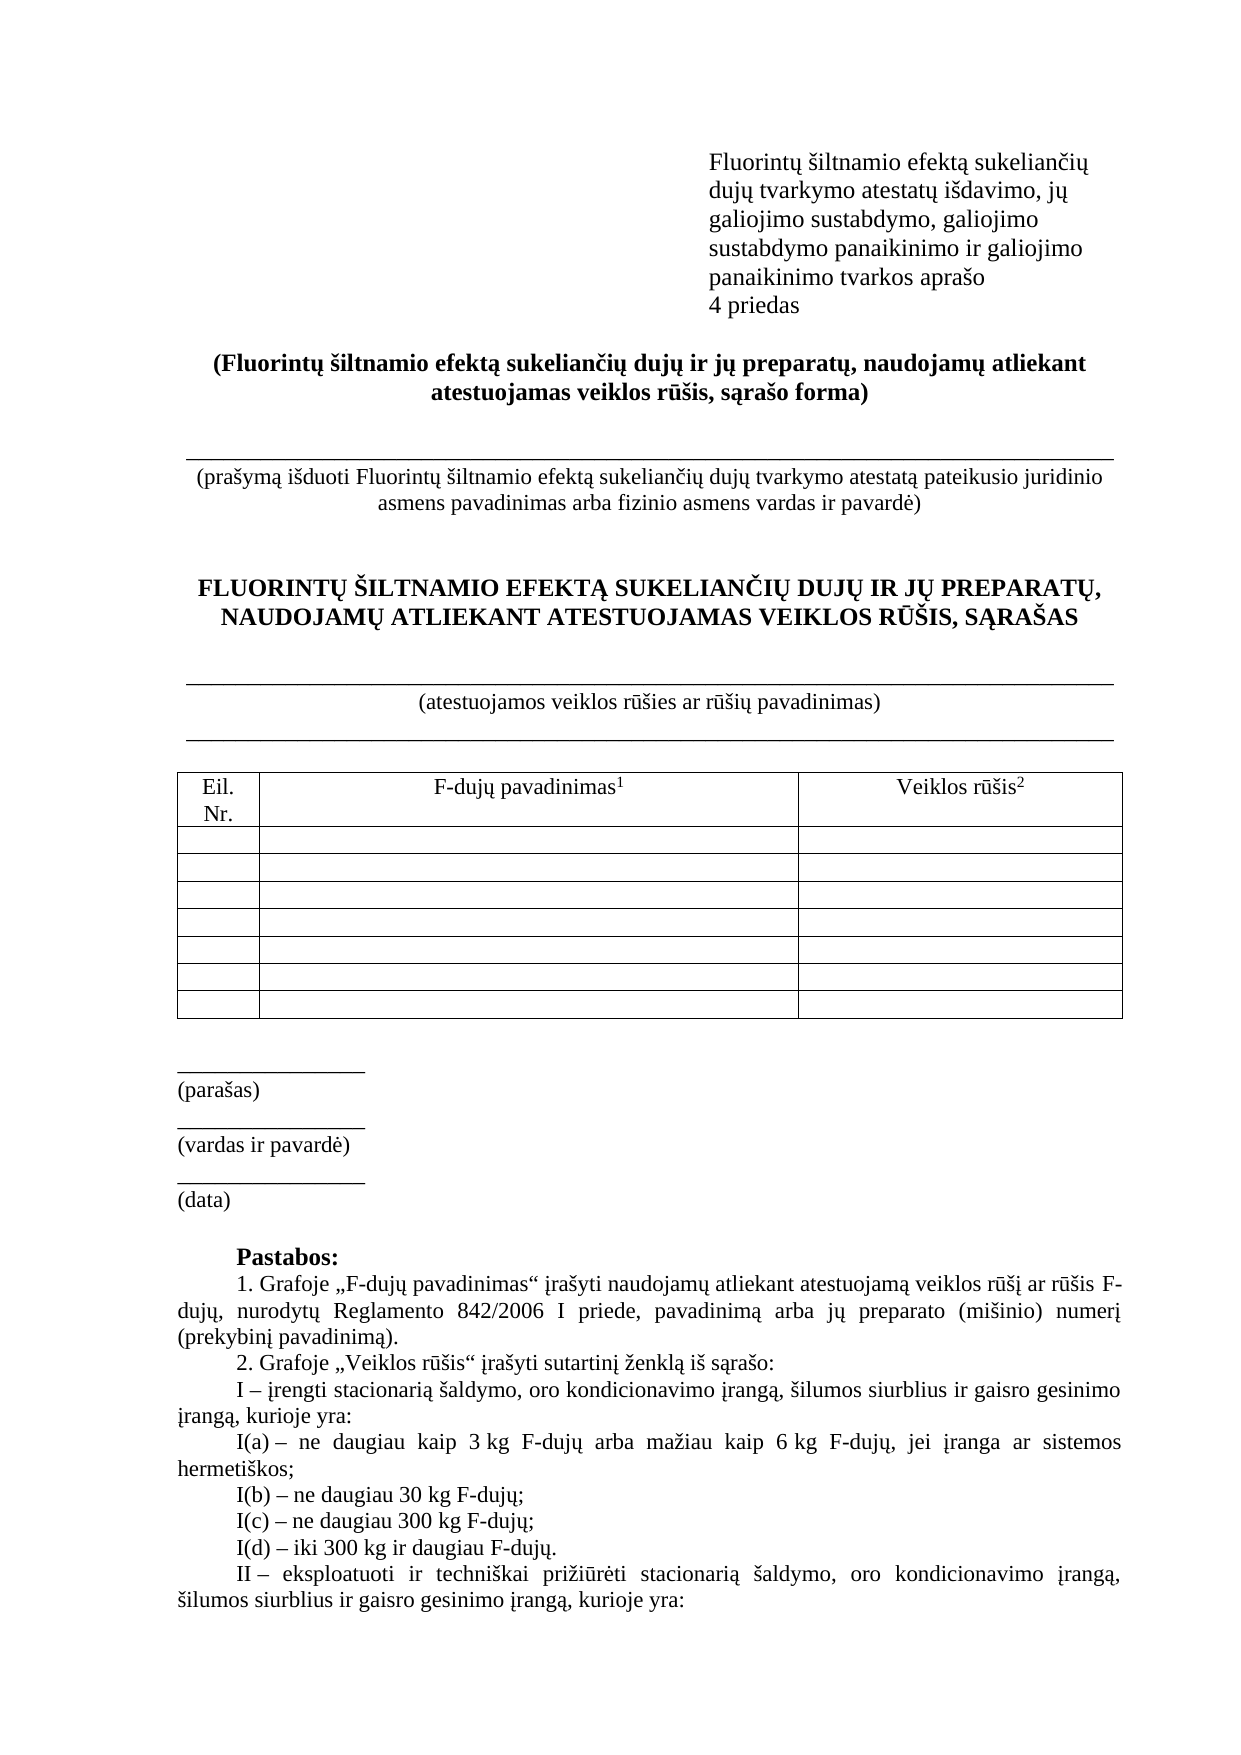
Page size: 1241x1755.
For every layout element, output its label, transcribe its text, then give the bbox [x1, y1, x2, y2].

text dujų tvarkymo atestatų išdavimo, jų [177, 176, 1122, 204]
text I(b) – ne daugiau 30 kg F-dujų; [177, 1481, 1122, 1507]
table_cell [260, 827, 798, 853]
text _ [177, 434, 1122, 463]
table_cell [178, 964, 259, 990]
table_cell [260, 964, 798, 990]
text 2. Grafoje „Veiklos rūšis“ įrašyti sutartinį ženklą iš sąrašo: [177, 1349, 1122, 1376]
text 4 priedas [177, 291, 1122, 319]
text _______________ [177, 1158, 1122, 1186]
table_header Veiklos rūšis2 [799, 773, 1122, 826]
text (Fluorintų šiltnamio efektą sukeliančių dujų ir jų preparatų, naudojamų atliekant atestuojamas veiklos rūšis, sąrašo forma) [177, 348, 1122, 406]
table_cell [799, 827, 1122, 853]
text _______________ [177, 1047, 1122, 1076]
table_cell [799, 854, 1122, 881]
text 1. Grafoje „F-dujų pavadinimas“ įrašyti naudojamų atliekant atestuojamą veiklos rūšį ar rūšis F-dujų, nurodytų Reglamento 842/2006 I priede, pavadinimą arba jų preparato (mišinio) numerį (prekybinį pavadinimą). [177, 1270, 1122, 1349]
text Pastabos: [177, 1242, 1122, 1270]
text (parašas) [177, 1076, 1122, 1103]
text I(d) – iki 300 kg ir daugiau F-dujų. [177, 1534, 1122, 1560]
table_cell [799, 991, 1122, 1018]
text _ [177, 659, 1122, 688]
table_cell [260, 882, 798, 908]
table_cell [799, 937, 1122, 963]
table_cell [178, 991, 259, 1018]
text galiojimo sustabdymo, galiojimo [177, 204, 1122, 233]
table_cell [799, 964, 1122, 990]
text (atestuojamos veiklos rūšies ar rūšių pavadinimas) [177, 688, 1122, 715]
text I(c) – ne daugiau 300 kg F-dujų; [177, 1507, 1122, 1534]
text I(a) – ne daugiau kaip 3 kg F-dujų arba mažiau kaip 6 kg F-dujų, jei įranga ar sistemos hermetiškos; [177, 1428, 1122, 1481]
text FLUORINTŲ ŠILTNAMIO EFEKTĄ SUKELIANČIŲ DUJŲ IR JŲ PREPARATŲ, NAUDOJAMŲ ATLIEKANT ATESTUOJAMAS VEIKLOS RŪŠIS, SĄRAŠAS [177, 573, 1122, 631]
text (vardas ir pavardė) [177, 1131, 1122, 1158]
text panaikinimo tvarkos aprašo [177, 262, 1122, 291]
text (prašymą išduoti Fluorintų šiltnamio efektą sukeliančių dujų tvarkymo atestatą pateikusio juridinio asmens pavadinimas arba fizinio asmens vardas ir pavardė) [177, 463, 1122, 516]
table_cell [260, 854, 798, 881]
table_header Eil. Nr. [178, 773, 259, 826]
table_cell [260, 991, 798, 1018]
table_cell [799, 909, 1122, 936]
table_cell [260, 909, 798, 936]
table_cell [178, 909, 259, 936]
table_cell [260, 937, 798, 963]
text II – eksploatuoti ir techniškai prižiūrėti stacionarią šaldymo, oro kondicionavimo įrangą, šilumos siurblius ir gaisro gesinimo įrangą, kurioje yra: [177, 1560, 1122, 1613]
table_cell [178, 827, 259, 853]
table_cell [178, 882, 259, 908]
text I – įrengti stacionarią šaldymo, oro kondicionavimo įrangą, šilumos siurblius ir gaisro gesinimo įrangą, kurioje yra: [177, 1376, 1122, 1428]
text Fluorintų šiltnamio efektą sukeliančių [177, 147, 1122, 176]
text _______________ [177, 1103, 1122, 1131]
text _ [177, 715, 1122, 743]
table_cell [178, 937, 259, 963]
text (data) [177, 1186, 1122, 1213]
text sustabdymo panaikinimo ir galiojimo [177, 233, 1122, 262]
table_header F-dujų pavadinimas1 [260, 773, 798, 826]
table_cell [178, 854, 259, 881]
table_cell [799, 882, 1122, 908]
